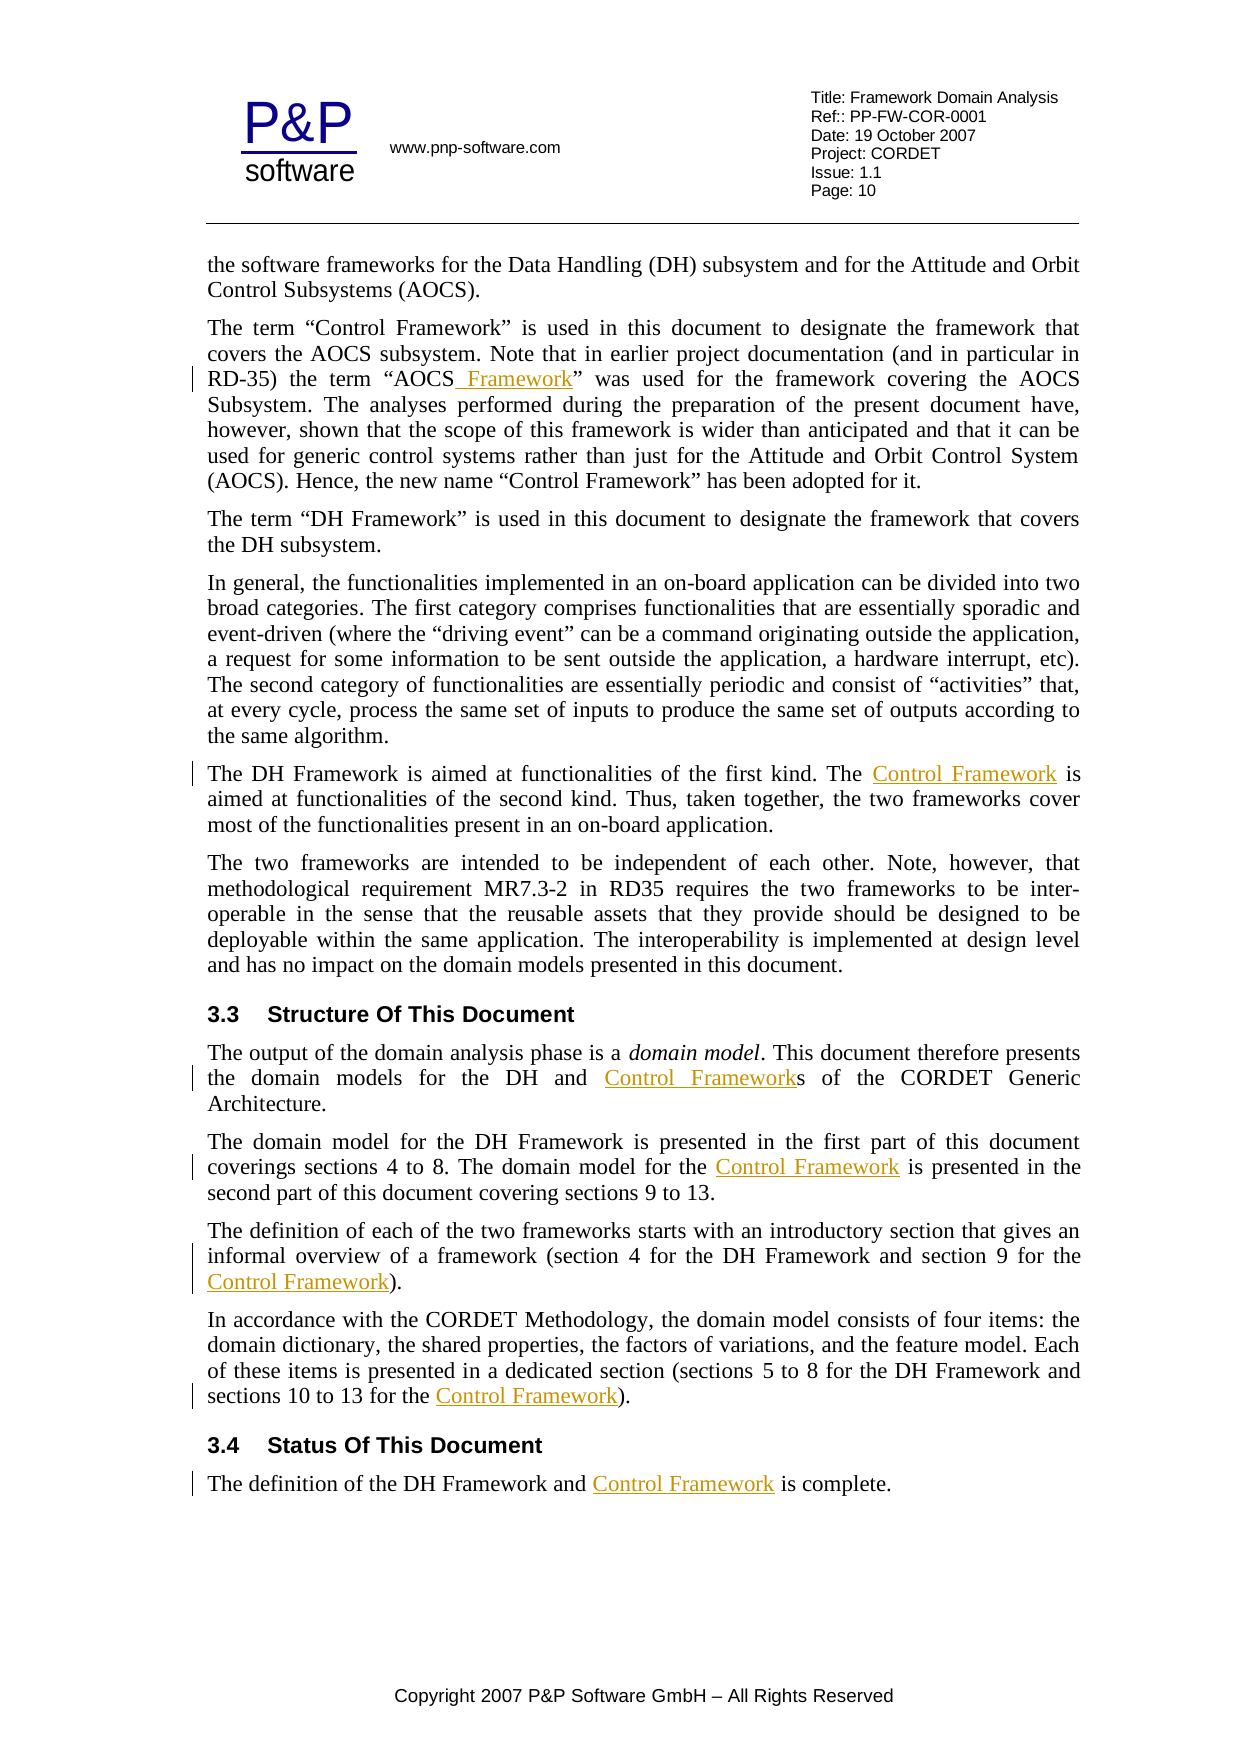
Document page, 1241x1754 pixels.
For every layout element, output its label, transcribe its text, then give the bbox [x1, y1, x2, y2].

text In general, the functionalities implemented in an on-board application can be divided into two broad categories. The first category comprises functionalities that are essentially sporadic and event-driven (where the “driving event” can be a command originating outside the application, a request for some information to be sent outside the application, a hardware interrupt, etc). The second category of functionalities are essentially periodic and consist of “activities” that, at every cycle, process the same set of inputs to produce the same set of outputs according to the same algorithm. [207, 570, 1081, 748]
text the software frameworks for the Data Handling (DH) subsystem and for the Attitude and Orbit Control Subsystems (AOCS). [207, 251, 1081, 302]
text In accordance with the CORDET Methodology, the domain model consists of four items: the domain dictionary, the shared properties, the factors of variations, and the feature model. Each of these items is presented in a dedicated section (sections 5 to 8 for the DH Framework and sections 10 to 13 for the Control Framework). [207, 1307, 1081, 1409]
subtitle Status Of This Document [207, 1433, 1081, 1459]
text The term “DH Framework” is used in this document to designate the framework that covers the DH subsystem. [207, 506, 1081, 557]
subtitle Structure Of This Document [207, 1001, 1081, 1027]
text The output of the domain analysis phase is a domain model. This document therefore presents the domain models for the DH and Control Frameworks of the CORDET Generic Architecture. [207, 1039, 1081, 1116]
text The two frameworks are intended to be independent of each other. Note, however, that methodological requirement MR7.3-2 in RD35 requires the two frameworks to be inter-operable in the sense that the reusable assets that they provide should be designed to be deployable within the same application. The interoperability is implemented at design level and has no impact on the domain models presented in this document. [207, 850, 1081, 977]
text The term “Control Framework” is used in this document to designate the framework that covers the AOCS subsystem. Note that in earlier project documentation (and in particular in RD-35) the term “AOCS Framework” was used for the framework covering the AOCS Subsystem. The analyses performed during the preparation of the present document have, however, shown that the scope of this framework is wider than anticipated and that it can be used for generic control systems rather than just for the Attitude and Orbit Control System (AOCS). Hence, the new name “Control Framework” has been adopted for it. [207, 315, 1081, 494]
text The DH Framework is aimed at functionalities of the first kind. The Control Framework is aimed at functionalities of the second kind. Thus, taken together, the two frameworks cover most of the functionalities present in an on-board application. [207, 761, 1081, 837]
text The definition of the DH Framework and Control Framework is complete. [207, 1471, 1081, 1496]
text The definition of each of the two frameworks starts with an introductory section that gives an informal overview of a framework (section 4 for the DH Framework and section 9 for the Control Framework). [207, 1218, 1081, 1294]
text The domain model for the DH Framework is presented in the first part of this document coverings sections 4 to 8. The domain model for the Control Framework is presented in the second part of this document covering sections 9 to 13. [207, 1128, 1081, 1205]
